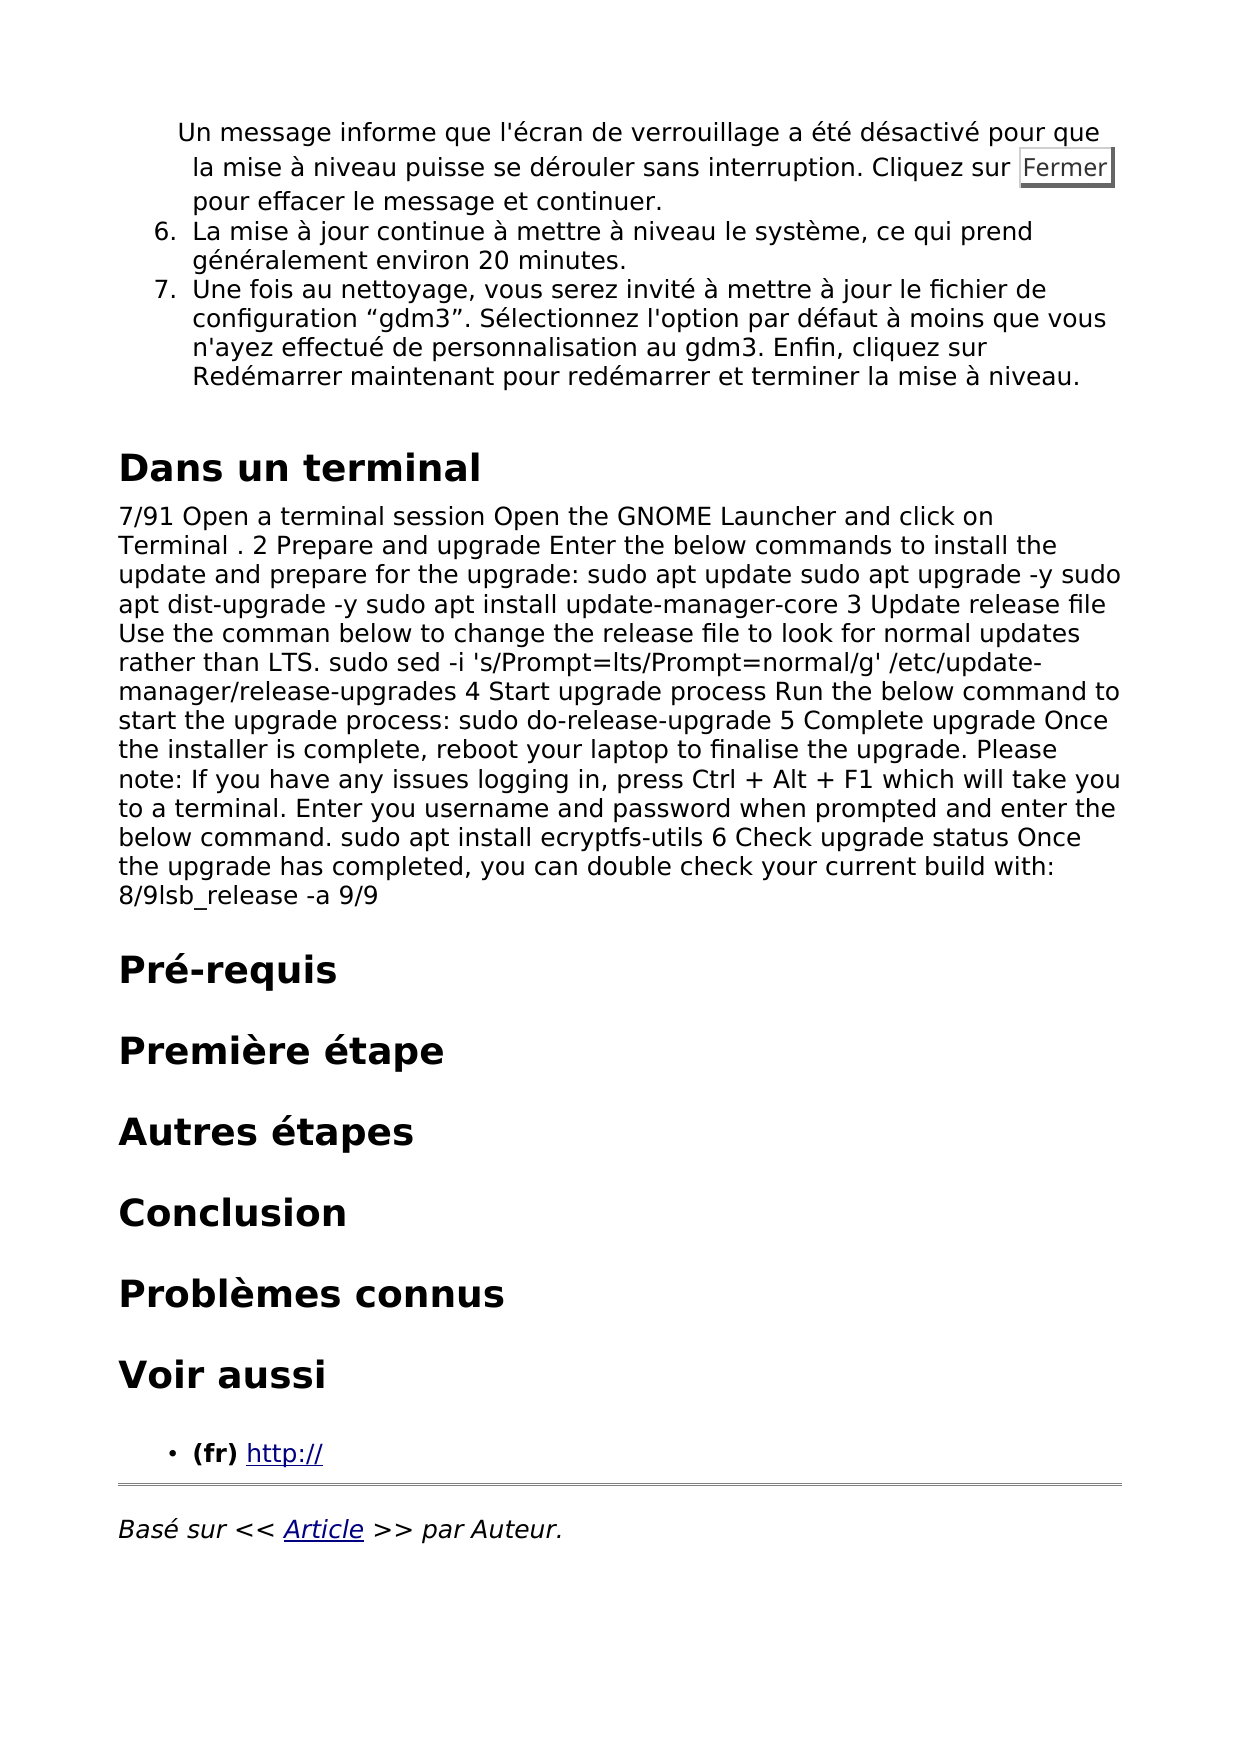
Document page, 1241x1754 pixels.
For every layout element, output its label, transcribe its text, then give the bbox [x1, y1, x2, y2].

text 7/91 Open a terminal session Open the GNOME Launcher and click on Terminal . 2 Prepare and upgrade Enter the below commands to install the update and prepare for the upgrade: sudo apt update sudo apt upgrade -y sudo apt dist-upgrade -y sudo apt install update-manager-core 3 Update release file Use the comman below to change the release file to look for normal updates rather than LTS. sudo sed -i 's/Prompt=lts/Prompt=normal/g' /etc/update-manager/release-upgrades 4 Start upgrade process Run the below command to start the upgrade process: sudo do-release-upgrade 5 Complete upgrade Once the installer is complete, reboot your laptop to finalise the upgrade. Please note: If you have any issues logging in, press Ctrl + Alt + F1 which will take you to a terminal. Enter you username and password when prompted and enter the below command. sudo apt install ecryptfs-utils 6 Check upgrade status Once the upgrade has completed, you can double check your current build with: 8/9lsb_release -a 9/9 [118, 502, 1122, 911]
subtitle Conclusion [118, 1192, 1122, 1235]
subtitle Première étape [118, 1029, 1122, 1073]
subtitle Pré-requis [118, 948, 1122, 992]
subtitle Autres étapes [118, 1111, 1122, 1154]
list (fr) http:// [177, 1439, 1122, 1469]
subtitle Voir aussi [118, 1354, 1122, 1398]
subtitle Dans un terminal [118, 446, 1122, 490]
list La mise à jour continue à mettre à niveau le système, ce qui prend généralement environ 20 minutes. [177, 217, 1122, 275]
list Un message informe que l'écran de verrouillage a été désactivé pour que la mise à niveau puisse se dérouler sans interruption. Cliquez sur Fermer pour effacer le message et continuer. [177, 118, 1122, 217]
list Une fois au nettoyage, vous serez invité à mettre à jour le fichier de configuration “gdm3”. Sélectionnez l'option par défaut à moins que vous n'ayez effectué de personnalisation au gdm3. Enfin, cliquez sur Redémarrer maintenant pour redémarrer et terminer la mise à niveau. [177, 275, 1122, 392]
text Basé sur << Article >> par Auteur. [118, 1515, 1122, 1544]
subtitle Problèmes connus [118, 1273, 1122, 1316]
